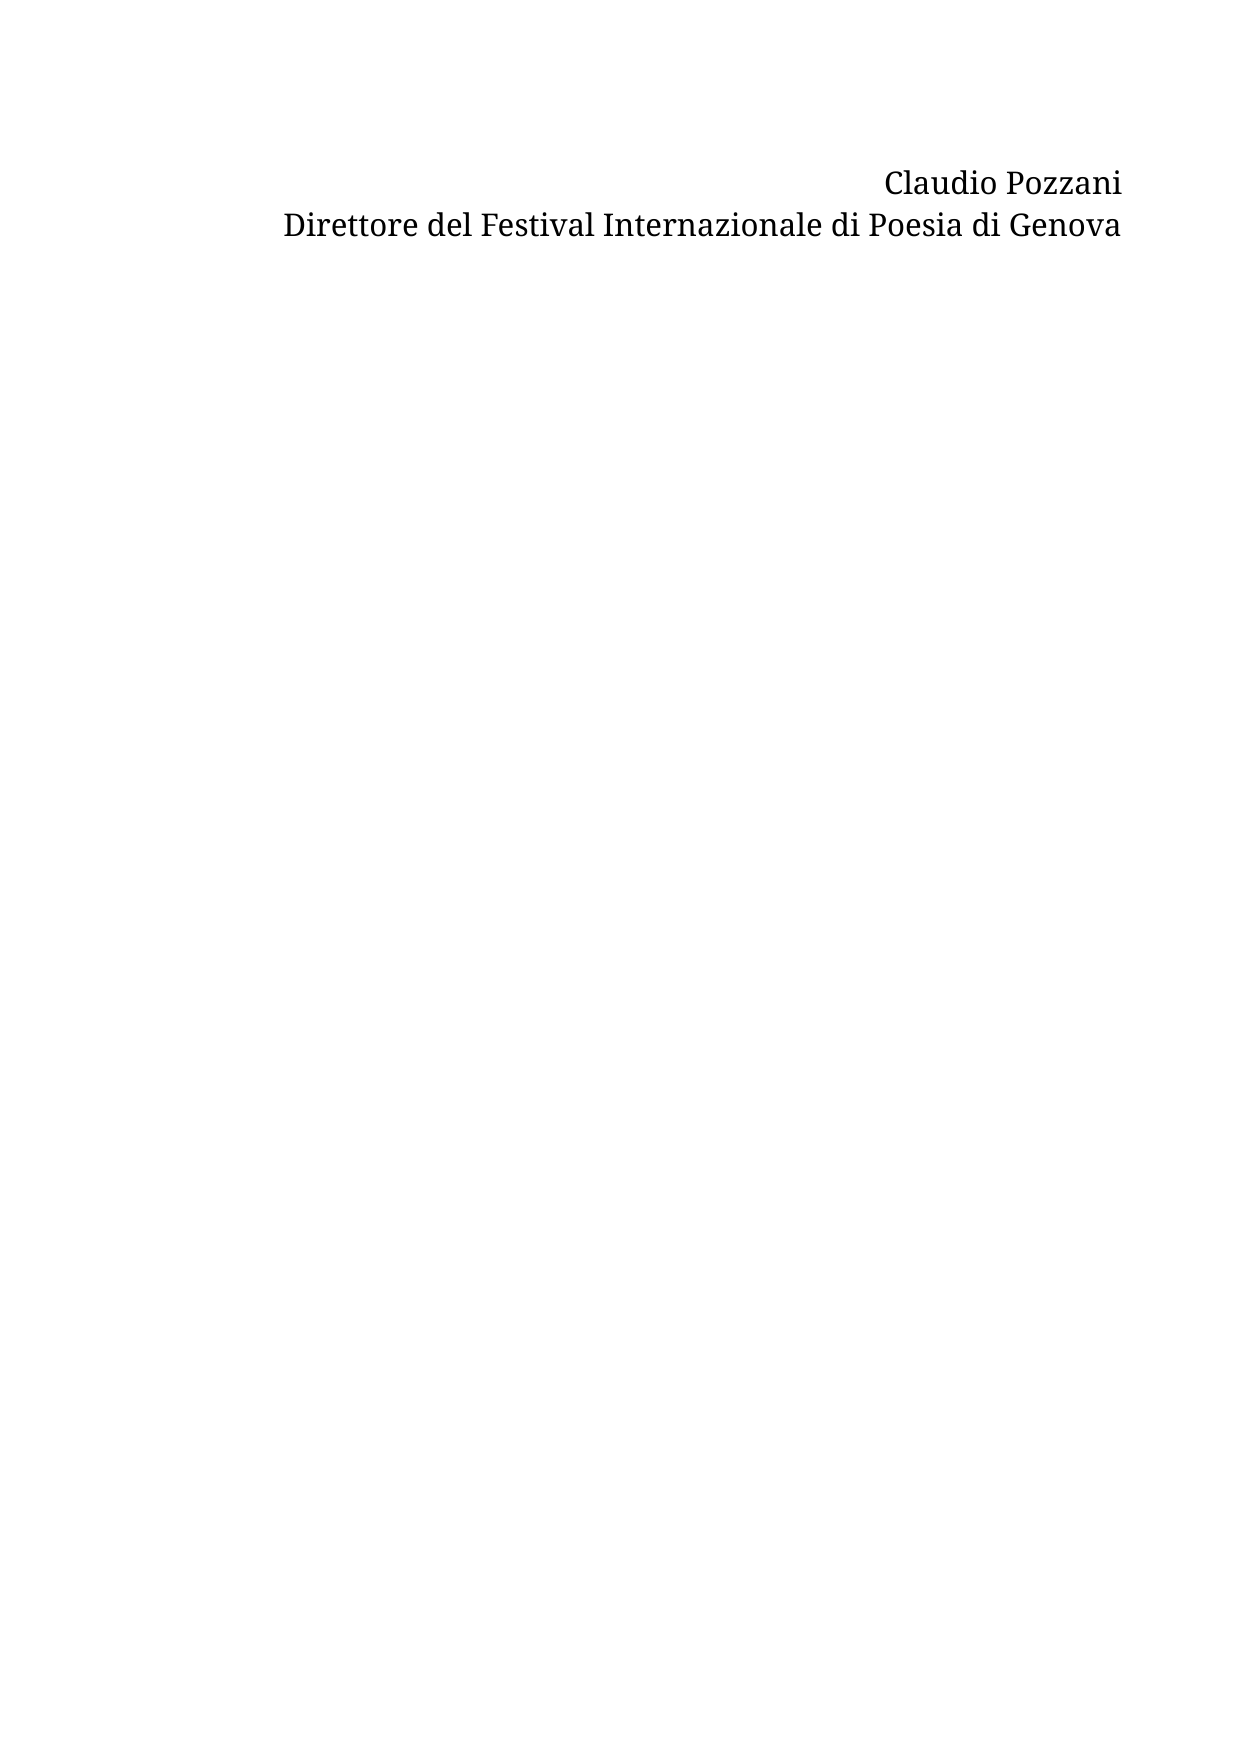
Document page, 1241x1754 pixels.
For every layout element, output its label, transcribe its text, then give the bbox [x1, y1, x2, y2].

text Direttore del Festival Internazionale di Poesia di Genova [118, 203, 1122, 246]
text Claudio Pozzani [118, 161, 1122, 203]
